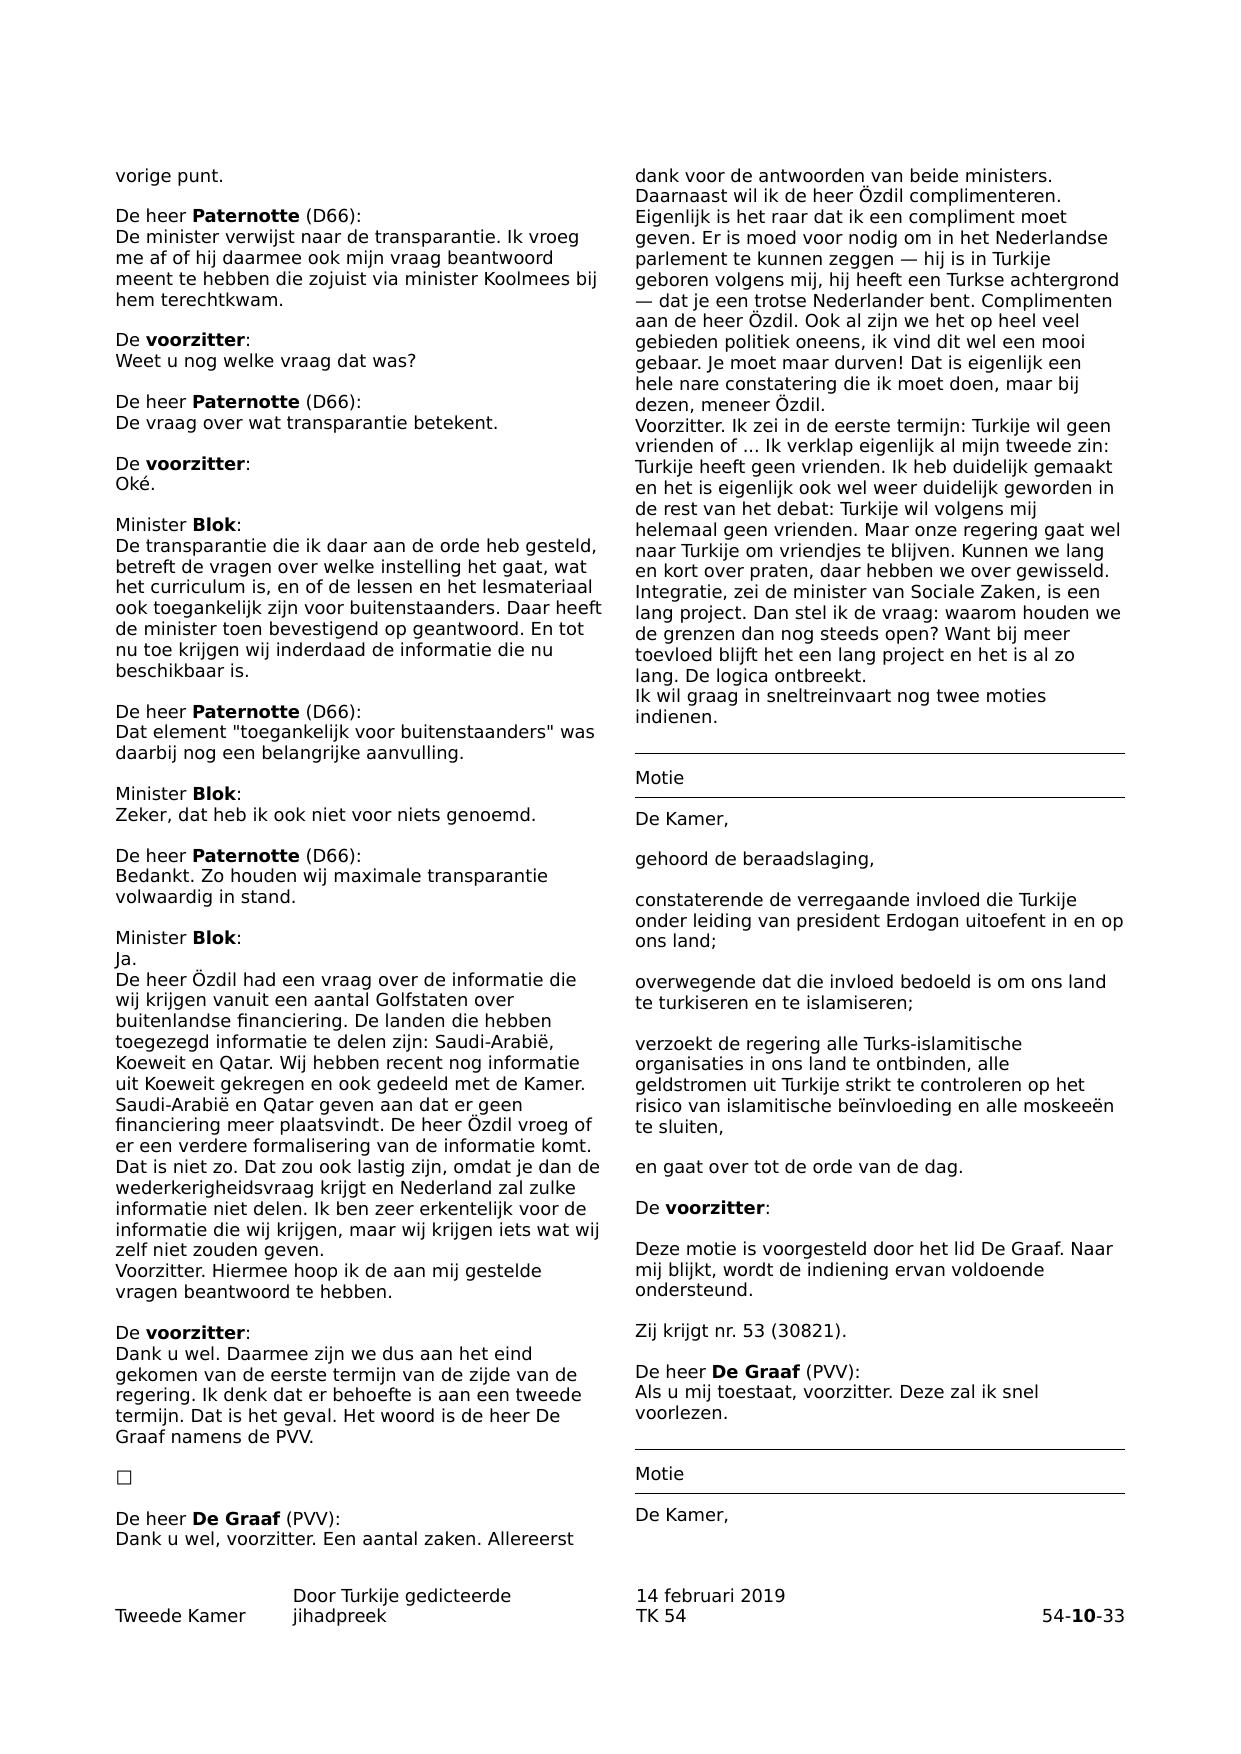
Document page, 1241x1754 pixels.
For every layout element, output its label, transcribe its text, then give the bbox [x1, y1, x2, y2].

text Deze motie is voorgesteld door het lid De Graaf. Naar mij blijkt, wordt de indiening ervan voldoende ondersteund. [635, 1239, 1125, 1301]
text De transparantie die ik daar aan de orde heb gesteld, betreft de vragen over welke instelling het gaat, wat het curriculum is, en of de lessen en het lesmateriaal ook toegankelijk zijn voor buitenstaanders. Daar heeft de minister toen bevestigend op geantwoord. En tot nu toe krijgen wij inderdaad de informatie die nu beschikbaar is. [115, 536, 605, 681]
text ⬜ [115, 1468, 605, 1488]
text De voorzitter: [635, 1198, 1125, 1219]
text Bedankt. Zo houden wij maximale transparantie volwaardig in stand. [115, 866, 605, 908]
text De heer Paternotte (D66): [115, 206, 605, 227]
text De voorzitter: [115, 330, 605, 351]
text constaterende de verregaande invloed die Turkije onder leiding van president Erdogan uitoefent in en op ons land; [635, 890, 1125, 952]
text Integratie, zei de minister van Sociale Zaken, is een lang project. Dan stel ik de vraag: waarom houden we de grenzen dan nog steeds open? Want bij meer toevloed blijft het een lang project en het is al zo lang. De logica ontbreekt. [635, 582, 1125, 686]
text De Kamer, [635, 1504, 1125, 1525]
text verzoekt de regering alle Turks-islamitische organisaties in ons land te ontbinden, alle geldstromen uit Turkije strikt te controleren op het risico van islamitische beïnvloeding en alle moskeeën te sluiten, [635, 1033, 1125, 1137]
text Voorzitter. Ik zei in de eerste termijn: Turkije wil geen vrienden of ... Ik verklap eigenlijk al mijn tweede zin: Turkije heeft geen vrienden. Ik heb duidelijk gemaakt en het is eigenlijk ook wel weer duidelijk geworden in de rest van het debat: Turkije wil volgens mij helemaal geen vrienden. Maar onze regering gaat wel naar Turkije om vriendjes te blijven. Kunnen we lang en kort over praten, daar hebben we over gewisseld. [635, 415, 1125, 582]
text Ik wil graag in sneltreinvaart nog twee moties indienen. [635, 686, 1125, 728]
text Zij krijgt nr. 53 (30821). [635, 1321, 1125, 1342]
text Minister Blok: [115, 515, 605, 536]
text De voorzitter: [115, 1323, 605, 1343]
text De vraag over wat transparantie betekent. [115, 412, 605, 433]
text en gaat over tot de orde van de dag. [635, 1157, 1125, 1178]
text Zeker, dat heb ik ook niet voor niets genoemd. [115, 804, 605, 825]
text vorige punt. [115, 165, 605, 186]
text Minister Blok: [115, 928, 605, 948]
text De Kamer, [635, 808, 1125, 829]
text De heer Paternotte (D66): [115, 845, 605, 866]
text De minister verwijst naar de transparantie. Ik vroeg me af of hij daarmee ook mijn vraag beantwoord meent te hebben die zojuist via minister Koolmees bij hem terechtkwam. [115, 227, 605, 310]
text Voorzitter. Hiermee hoop ik de aan mij gestelde vragen beantwoord te hebben. [115, 1261, 605, 1303]
text De heer Özdil had een vraag over de informatie die wij krijgen vanuit een aantal Golfstaten over buitenlandse financiering. De landen die hebben toegezegd informatie te delen zijn: Saudi-Arabië, Koeweit en Qatar. Wij hebben recent nog informatie uit Koeweit gekregen en ook gedeeld met de Kamer. Saudi-Arabië en Qatar geven aan dat er geen financiering meer plaatsvindt. De heer Özdil vroeg of er een verdere formalisering van de informatie komt. Dat is niet zo. Dat zou ook lastig zijn, omdat je dan de wederkerigheidsvraag krijgt en Nederland zal zulke informatie niet delen. Ik ben zeer erkentelijk voor de informatie die wij krijgen, maar wij krijgen iets wat wij zelf niet zouden geven. [115, 969, 605, 1261]
text Dank u wel, voorzitter. Een aantal zaken. Allereerst [115, 1529, 605, 1550]
text Dat element "toegankelijk voor buitenstaanders" was daarbij nog een belangrijke aanvulling. [115, 722, 605, 764]
text De heer De Graaf (PVV): [635, 1362, 1125, 1382]
text Oké. [115, 474, 605, 495]
text Ja. [115, 948, 605, 969]
text overwegende dat die invloed bedoeld is om ons land te turkiseren en te islamiseren; [635, 972, 1125, 1013]
text Weet u nog welke vraag dat was? [115, 351, 605, 372]
text dank voor de antwoorden van beide ministers. Daarnaast wil ik de heer Özdil complimenteren. Eigenlijk is het raar dat ik een compliment moet geven. Er is moed voor nodig om in het Nederlandse parlement te kunnen zeggen — hij is in Turkije geboren volgens mij, hij heeft een Turkse achtergrond — dat je een trotse Nederlander bent. Complimenten aan de heer Özdil. Ook al zijn we het op heel veel gebieden politiek oneens, ik vind dit wel een mooi gebaar. Je moet maar durven! Dat is eigenlijk een hele nare constatering die ik moet doen, maar bij dezen, meneer Özdil. [635, 165, 1125, 415]
text Motie [635, 1464, 1125, 1484]
text De heer Paternotte (D66): [115, 392, 605, 412]
text Als u mij toestaat, voorzitter. Deze zal ik snel voorlezen. [635, 1382, 1125, 1424]
text De heer De Graaf (PVV): [115, 1508, 605, 1529]
text gehoord de beraadslaging, [635, 849, 1125, 870]
text Minister Blok: [115, 784, 605, 804]
text De heer Paternotte (D66): [115, 701, 605, 722]
text De voorzitter: [115, 453, 605, 474]
text Motie [635, 768, 1125, 788]
text Dank u wel. Daarmee zijn we dus aan het eind gekomen van de eerste termijn van de zijde van de regering. Ik denk dat er behoefte is aan een tweede termijn. Dat is het geval. Het woord is de heer De Graaf namens de PVV. [115, 1343, 605, 1448]
